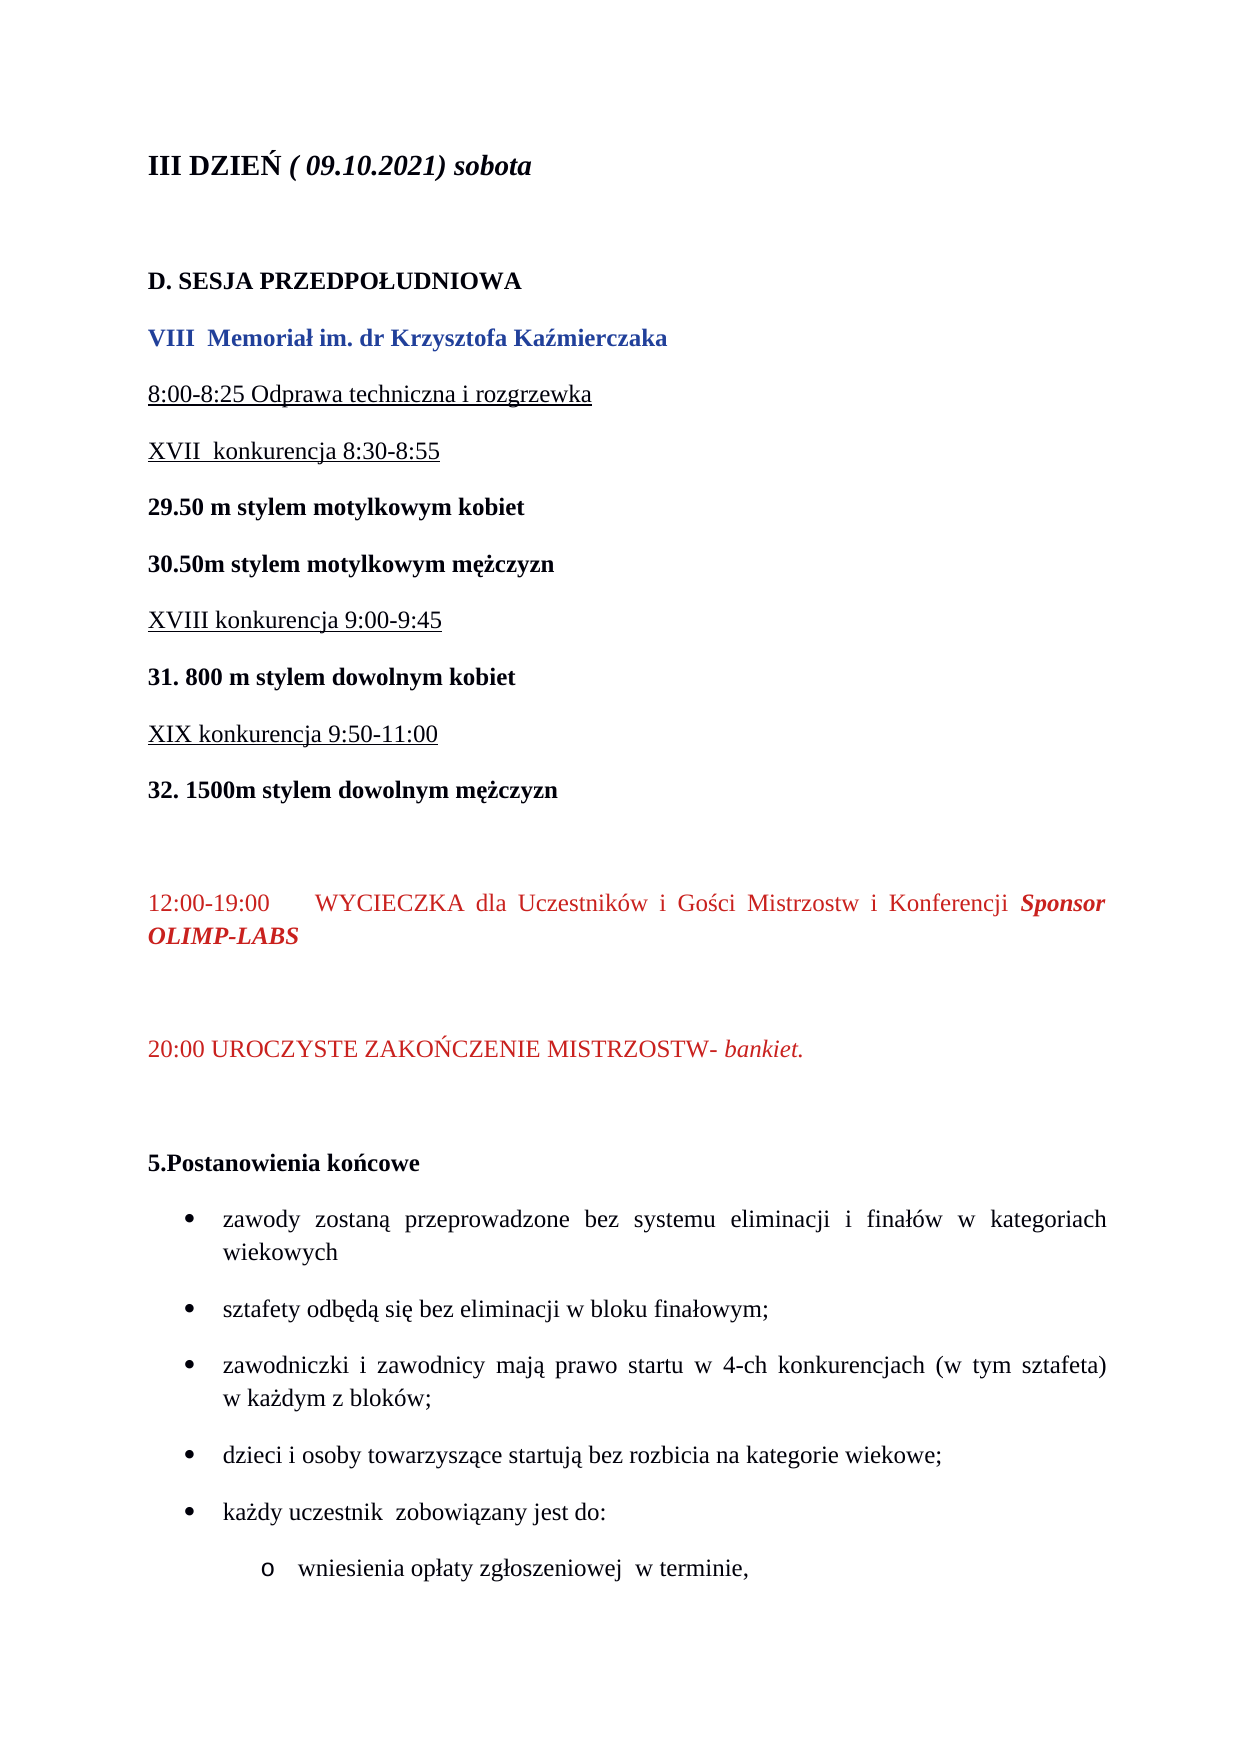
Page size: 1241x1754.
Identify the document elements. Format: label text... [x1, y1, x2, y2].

text 32. 1500m stylem dowolnym mężczyzn [148, 775, 1107, 804]
text XIX konkurencja 9:50-11:00 [148, 719, 1107, 747]
list wniesienia opłaty zgłoszeniowej w terminie, [260, 1553, 1107, 1584]
text 30.50m stylem motylkowym mężczyzn [148, 549, 1107, 578]
text VIII Memoriał im. dr Krzysztofa Kaźmierczaka [148, 323, 1107, 352]
text 29.50 m stylem motylkowym kobiet [148, 492, 1107, 521]
list sztafety odbędą się bez eliminacji w bloku finałowym; [185, 1294, 1107, 1323]
text 5.Postanowienia końcowe [148, 1148, 1107, 1176]
text XVII konkurencja 8:30-8:55 [148, 436, 1107, 465]
list zawodniczki i zawodnicy mają prawo startu w 4-ch konkurencjach (w tym sztafeta) w każdym z bloków; [185, 1350, 1107, 1412]
list każdy uczestnik zobowiązany jest do: [185, 1497, 1107, 1525]
text D. SESJA PRZEDPOŁUDNIOWA [148, 266, 1107, 295]
text 31. 800 m stylem dowolnym kobiet [148, 662, 1107, 691]
text III DZIEŃ ( 09.10.2021) sobota [148, 148, 1107, 181]
list dzieci i osoby towarzyszące startują bez rozbicia na kategorie wiekowe; [185, 1440, 1107, 1469]
list zawody zostaną przeprowadzone bez systemu eliminacji i finałów w kategoriach wiekowych [185, 1204, 1107, 1266]
text 20:00 UROCZYSTE ZAKOŃCZENIE MISTRZOSTW- bankiet. [148, 1034, 1107, 1063]
text XVIII konkurencja 9:00-9:45 [148, 606, 1107, 634]
text 12:00-19:00 WYCIECZKA dla Uczestników i Gości Mistrzostw i Konferencji Sponsor OLIMP-LABS [148, 888, 1107, 950]
text 8:00-8:25 Odprawa techniczna i rozgrzewka [148, 379, 1107, 408]
